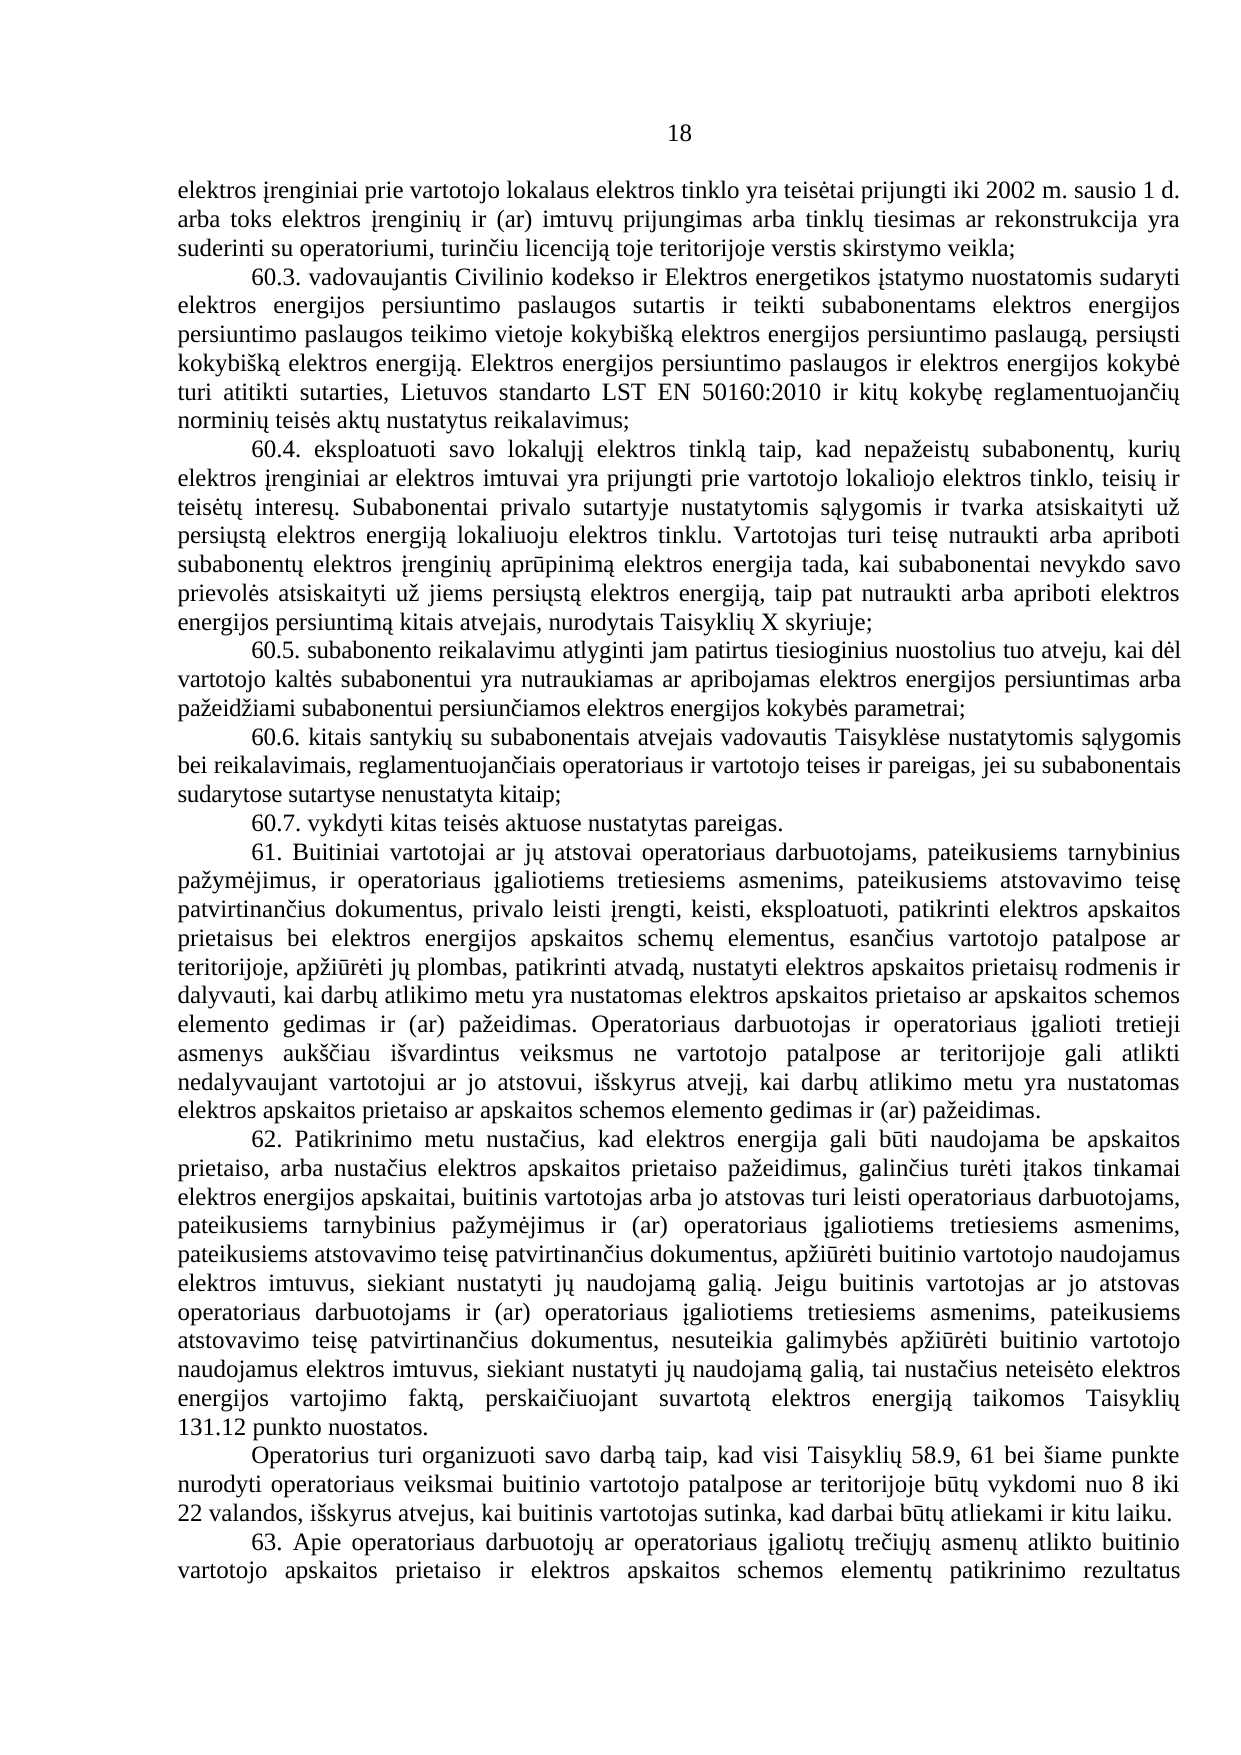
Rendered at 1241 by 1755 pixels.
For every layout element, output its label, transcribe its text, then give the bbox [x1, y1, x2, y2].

text 62. Patikrinimo metu nustačius, kad elektros energija gali būti naudojama be apskaitos prietaiso, arba nustačius elektros apskaitos prietaiso pažeidimus, galinčius turėti įtakos tinkamai elektros energijos apskaitai, buitinis vartotojas arba jo atstovas turi leisti operatoriaus darbuotojams, pateikusiems tarnybinius pažymėjimus ir (ar) operatoriaus įgaliotiems tretiesiems asmenims, pateikusiems atstovavimo teisę patvirtinančius dokumentus, apžiūrėti buitinio vartotojo naudojamus elektros imtuvus, siekiant nustatyti jų naudojamą galią. Jeigu buitinis vartotojas ar jo atstovas operatoriaus darbuotojams ir (ar) operatoriaus įgaliotiems tretiesiems asmenims, pateikusiems atstovavimo teisę patvirtinančius dokumentus, nesuteikia galimybės apžiūrėti buitinio vartotojo naudojamus elektros imtuvus, siekiant nustatyti jų naudojamą galią, tai nustačius neteisėto elektros energijos vartojimo faktą, perskaičiuojant suvartotą elektros energiją taikomos Taisyklių 131.12 punkto nuostatos. [177, 1124, 1181, 1441]
text 61. Buitiniai vartotojai ar jų atstovai operatoriaus darbuotojams, pateikusiems tarnybinius pažymėjimus, ir operatoriaus įgaliotiems tretiesiems asmenims, pateikusiems atstovavimo teisę patvirtinančius dokumentus, privalo leisti įrengti, keisti, eksploatuoti, patikrinti elektros apskaitos prietaisus bei elektros energijos apskaitos schemų elementus, esančius vartotojo patalpose ar teritorijoje, apžiūrėti jų plombas, patikrinti atvadą, nustatyti elektros apskaitos prietaisų rodmenis ir dalyvauti, kai darbų atlikimo metu yra nustatomas elektros apskaitos prietaiso ar apskaitos schemos elemento gedimas ir (ar) pažeidimas. Operatoriaus darbuotojas ir operatoriaus įgalioti tretieji asmenys aukščiau išvardintus veiksmus ne vartotojo patalpose ar teritorijoje gali atlikti nedalyvaujant vartotojui ar jo atstovui, išskyrus atvejį, kai darbų atlikimo metu yra nustatomas elektros apskaitos prietaiso ar apskaitos schemos elemento gedimas ir (ar) pažeidimas. [177, 837, 1181, 1124]
text 63. Apie operatoriaus darbuotojų ar operatoriaus įgaliotų trečiųjų asmenų atlikto buitinio vartotojo apskaitos prietaiso ir elektros apskaitos schemos elementų patikrinimo rezultatus [177, 1527, 1181, 1584]
text 60.6. kitais santykių su subabonentais atvejais vadovautis Taisyklėse nustatytomis sąlygomis bei reikalavimais, reglamentuojančiais operatoriaus ir vartotojo teises ir pareigas, jei su subabonentais sudarytose sutartyse nenustatyta kitaip; [177, 722, 1181, 808]
text 60.7. vykdyti kitas teisės aktuose nustatytas pareigas. [177, 808, 1181, 837]
text 60.3. vadovaujantis Civilinio kodekso ir Elektros energetikos įstatymo nuostatomis sudaryti elektros energijos persiuntimo paslaugos sutartis ir teikti subabonentams elektros energijos persiuntimo paslaugos teikimo vietoje kokybišką elektros energijos persiuntimo paslaugą, persiųsti kokybišką elektros energiją. Elektros energijos persiuntimo paslaugos ir elektros energijos kokybė turi atitikti sutarties, Lietuvos standarto LST EN 50160:2010 ir kitų kokybę reglamentuojančių norminių teisės aktų nustatytus reikalavimus; [177, 262, 1181, 434]
text 60.4. eksploatuoti savo lokalųjį elektros tinklą taip, kad nepažeistų subabonentų, kurių elektros įrenginiai ar elektros imtuvai yra prijungti prie vartotojo lokaliojo elektros tinklo, teisių ir teisėtų interesų. Subabonentai privalo sutartyje nustatytomis sąlygomis ir tvarka atsiskaityti už persiųstą elektros energiją lokaliuoju elektros tinklu. Vartotojas turi teisę nutraukti arba apriboti subabonentų elektros įrenginių aprūpinimą elektros energija tada, kai subabonentai nevykdo savo prievolės atsiskaityti už jiems persiųstą elektros energiją, taip pat nutraukti arba apriboti elektros energijos persiuntimą kitais atvejais, nurodytais Taisyklių X skyriuje; [177, 434, 1181, 636]
text Operatorius turi organizuoti savo darbą taip, kad visi Taisyklių 58.9, 61 bei šiame punkte nurodyti operatoriaus veiksmai buitinio vartotojo patalpose ar teritorijoje būtų vykdomi nuo 8 iki 22 valandos, išskyrus atvejus, kai buitinis vartotojas sutinka, kad darbai būtų atliekami ir kitu laiku. [177, 1441, 1181, 1527]
text 60.5. subabonento reikalavimu atlyginti jam patirtus tiesioginius nuostolius tuo atveju, kai dėl vartotojo kaltės subabonentui yra nutraukiamas ar apribojamas elektros energijos persiuntimas arba pažeidžiami subabonentui persiunčiamos elektros energijos kokybės parametrai; [177, 636, 1181, 722]
text elektros įrenginiai prie vartotojo lokalaus elektros tinklo yra teisėtai prijungti iki 2002 m. sausio 1 d. arba toks elektros įrenginių ir (ar) imtuvų prijungimas arba tinklų tiesimas ar rekonstrukcija yra suderinti su operatoriumi, turinčiu licenciją toje teritorijoje verstis skirstymo veikla; [177, 176, 1181, 262]
